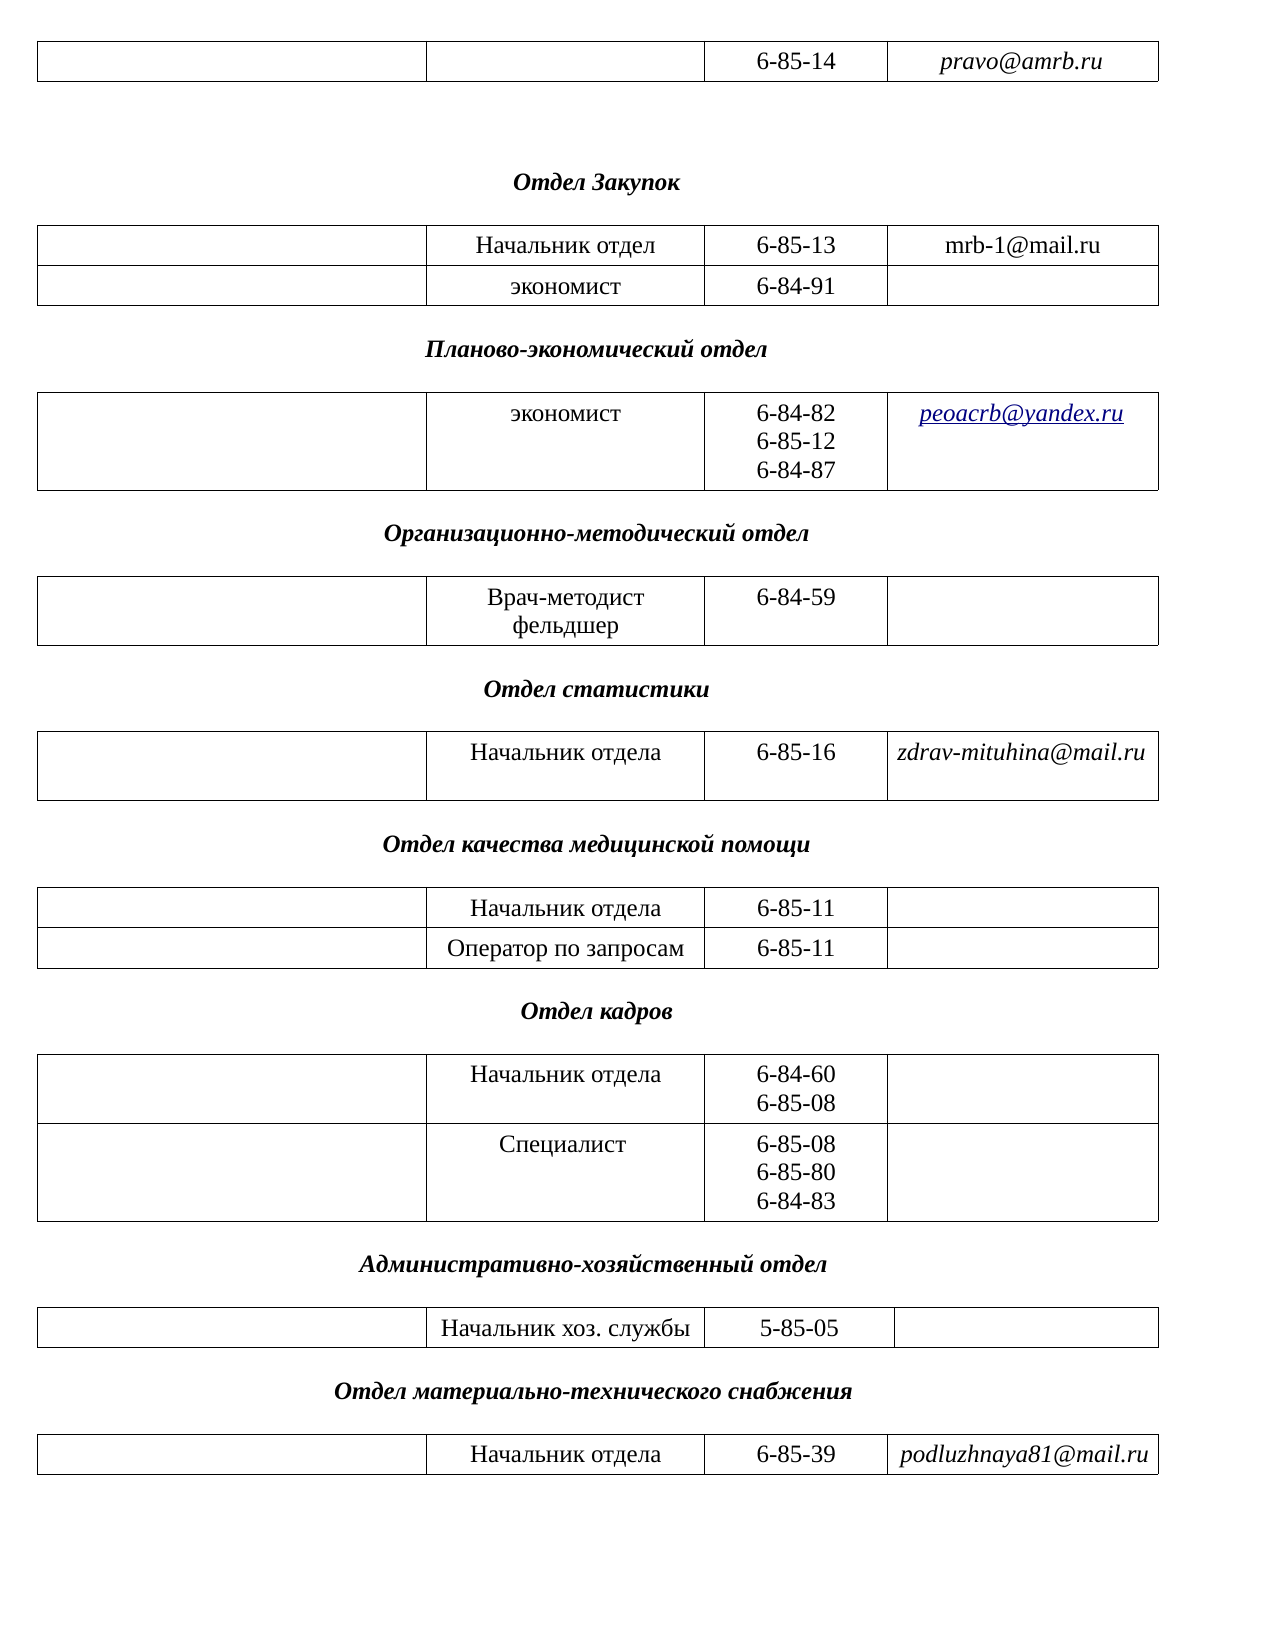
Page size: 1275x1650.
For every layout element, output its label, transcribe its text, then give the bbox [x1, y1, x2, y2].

table_cell 6-84-91 [705, 266, 887, 305]
table_header Начальник отдела [427, 1055, 704, 1123]
text Отдел Закупок [37, 167, 1158, 196]
table_header 6-84-59 [705, 577, 887, 645]
table_header [38, 1435, 426, 1474]
text Отдел кадров [37, 996, 1158, 1025]
table_cell экономист [427, 266, 704, 305]
table_header [888, 577, 1158, 645]
table_header [38, 1308, 426, 1347]
table_cell 6-85-08 6-85-80 6-84-83 [705, 1124, 887, 1221]
table_header экономист [427, 393, 704, 489]
table_header 6-84-60 6-85-08 [705, 1055, 887, 1123]
table_header [38, 577, 426, 645]
table_header 6-85-13 [705, 226, 887, 265]
table_cell [888, 266, 1158, 305]
text Административно-хозяйственный отдел [37, 1249, 1158, 1278]
text Планово-экономический отдел [37, 334, 1158, 363]
table_cell Специалист [427, 1124, 704, 1221]
table_header [38, 226, 426, 265]
table_header 5-85-05 [705, 1308, 894, 1347]
table_cell pravo@amrb.ru [888, 42, 1158, 81]
text Отдел статистики [37, 674, 1158, 703]
table_header 6-85-11 [705, 888, 887, 927]
table_header zdrav-mituhina@mail.ru [888, 732, 1158, 800]
table_header [888, 888, 1158, 927]
table_header [38, 393, 426, 489]
table_header Начальник отдела [427, 1435, 704, 1474]
table_header mrb-1@mail.ru [888, 226, 1158, 265]
table_header Начальник хоз. службы [427, 1308, 704, 1347]
table_cell [38, 266, 426, 305]
text Отдел материально-технического снабжения [37, 1376, 1158, 1405]
table_cell 6-85-14 [705, 42, 887, 81]
table_header [895, 1308, 1158, 1347]
table_cell [38, 1124, 426, 1221]
table_header [38, 732, 426, 800]
table_cell [38, 42, 426, 81]
table_cell Оператор по запросам [427, 928, 704, 967]
table_header Врач-методист фельдшер [427, 577, 704, 645]
table_header Начальник отдел [427, 226, 704, 265]
table_cell [427, 42, 704, 81]
table_cell [888, 928, 1158, 967]
table_cell 6-85-11 [705, 928, 887, 967]
table_header [888, 1055, 1158, 1123]
table_cell [888, 1124, 1158, 1221]
table_header 6-85-39 [705, 1435, 887, 1474]
table_header 6-85-16 [705, 732, 887, 800]
table_header peoacrb@yandex.ru [888, 393, 1158, 489]
text Отдел качества медицинской помощи [37, 829, 1158, 858]
table_header podluzhnaya81@mail.ru [888, 1435, 1158, 1474]
table_header [38, 1055, 426, 1123]
table_header [38, 888, 426, 927]
table_cell [38, 928, 426, 967]
table_header Начальник отдела [427, 732, 704, 800]
text Организационно-методический отдел [37, 518, 1158, 547]
table_header Начальник отдела [427, 888, 704, 927]
table_header 6-84-82 6-85-12 6-84-87 [705, 393, 887, 489]
